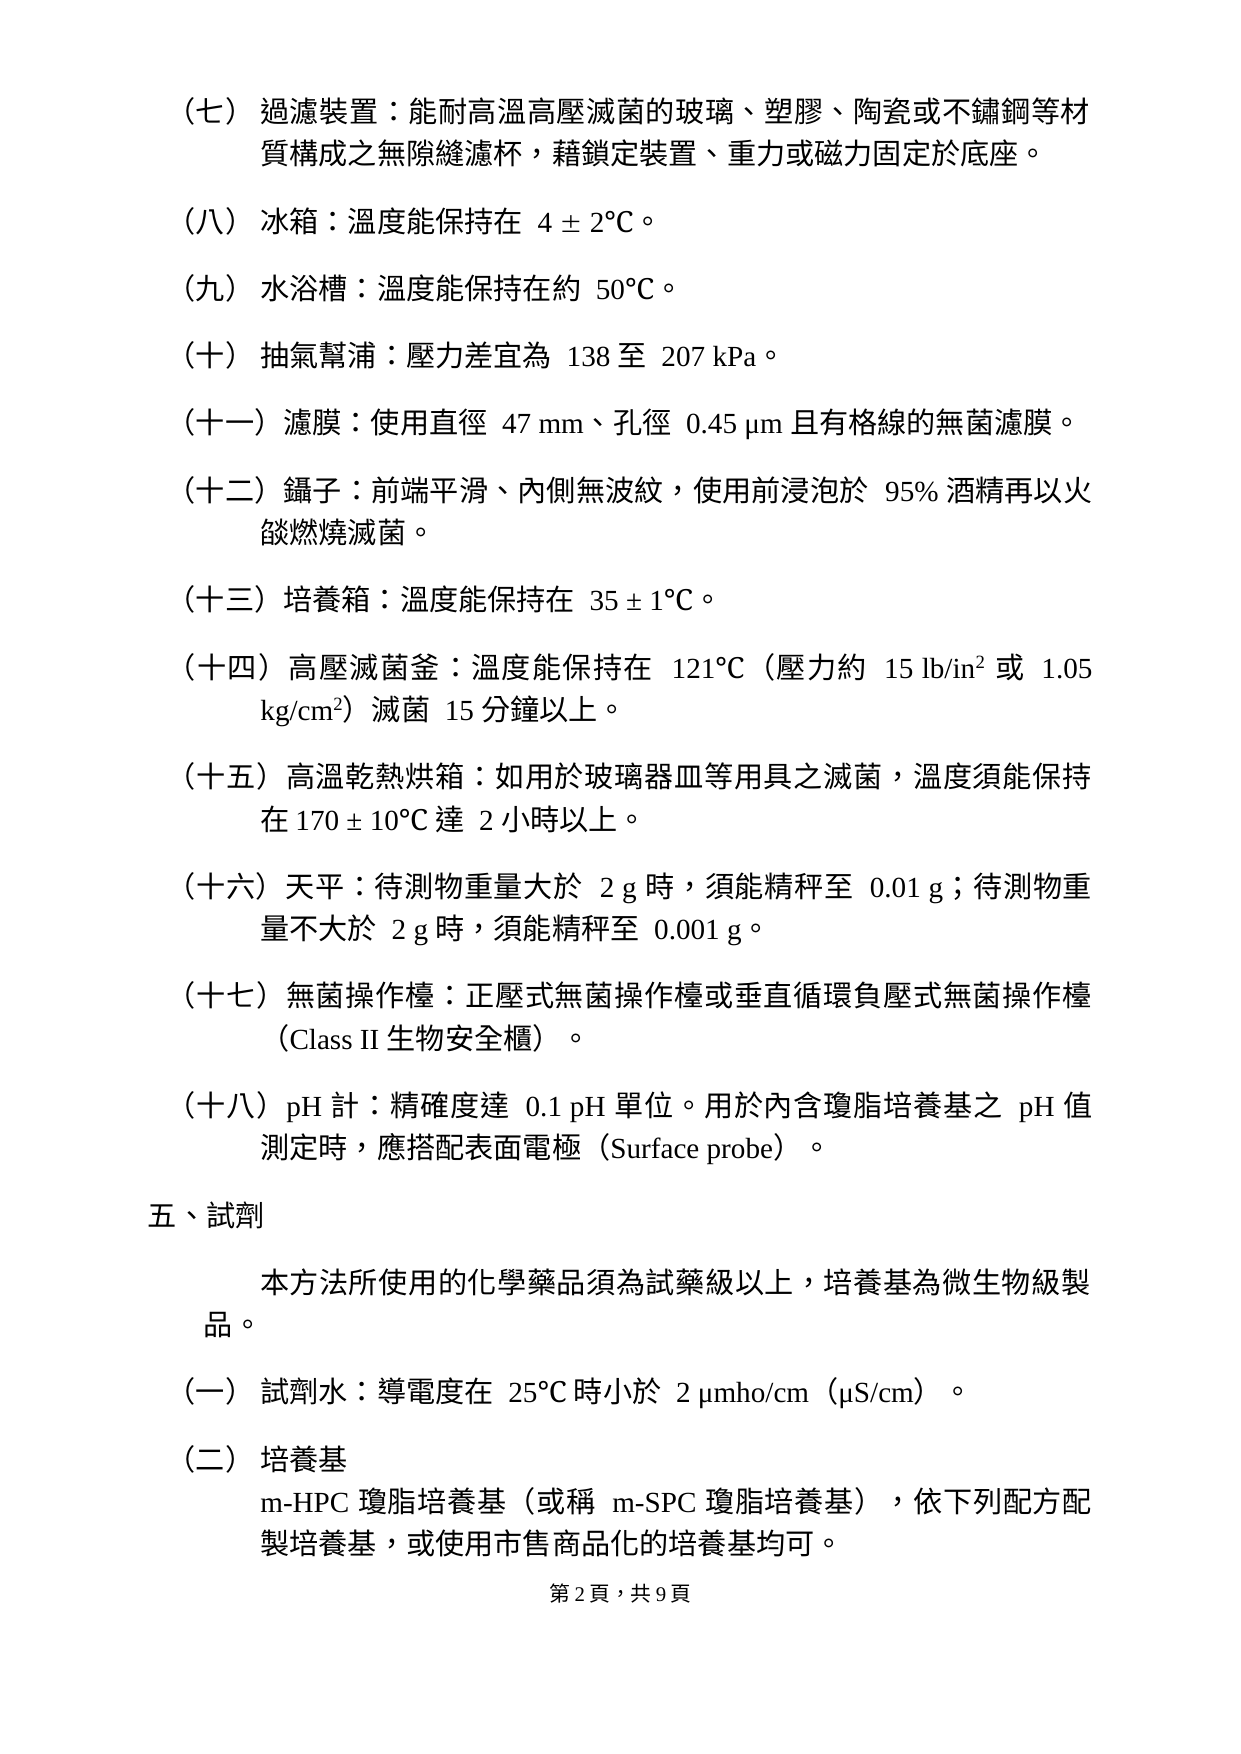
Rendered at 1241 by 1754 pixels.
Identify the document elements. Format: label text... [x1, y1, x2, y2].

text （十八）pH 計：精確度達 0.1 pH 單位。用於內含瓊脂培養基之 pH 值測定時，應搭配表面電極（Surface probe）。 [166, 1083, 1092, 1167]
text （十六）天平：待測物重量大於 2 g 時，須能精秤至 0.01 g；待測物重量不大於 2 g 時，須能精秤至 0.001 g。 [166, 863, 1092, 948]
text （十四）高壓滅菌釜：溫度能保持在 121℃（壓力約 15 lb/in2 或 1.05 kg/cm2）滅菌 15 分鐘以上。 [166, 644, 1092, 729]
text （十五）高溫乾熱烘箱：如用於玻璃器皿等用具之滅菌，溫度須能保持在170 ± 10℃ 達 2 小時以上。 [166, 754, 1092, 838]
text （一） 試劑水：導電度在 25℃ 時小於 2 μmho/cm（μS/cm）。 [166, 1369, 1092, 1411]
text （七） 過濾裝置：能耐高溫高壓滅菌的玻璃、塑膠、陶瓷或不鏽鋼等材質構成之無隙縫濾杯，藉鎖定裝置、重力或磁力固定於底座。 [166, 89, 1092, 173]
text （八） 冰箱：溫度能保持在 4  2℃。 [166, 198, 1092, 241]
text （十一）濾膜：使用直徑 47 mm、孔徑 0.45 μm 且有格線的無菌濾膜。 [166, 400, 1092, 442]
text （十七）無菌操作檯：正壓式無菌操作檯或垂直循環負壓式無菌操作檯（Class II 生物安全櫃）。 [166, 973, 1092, 1058]
subtitle 五、試劑 [148, 1192, 1092, 1234]
text （十二）鑷子：前端平滑、內側無波紋，使用前浸泡於 95% 酒精再以火燄燃燒滅菌。 [166, 467, 1092, 552]
text （九） 水浴槽：溫度能保持在約 50℃。 [166, 266, 1092, 308]
text （十） 抽氣幫浦：壓力差宜為 138 至 207 kPa。 [166, 333, 1092, 375]
text 本方法所使用的化學藥品須為試藥級以上，培養基為微生物級製品。 [204, 1259, 1092, 1344]
text （十三）培養箱：溫度能保持在 35 ± 1℃。 [166, 577, 1092, 619]
text （二） 培養基 m-HPC 瓊脂培養基（或稱 m-SPC 瓊脂培養基），依下列配方配製培養基，或使用市售商品化的培養基均可。 [166, 1436, 1092, 1563]
